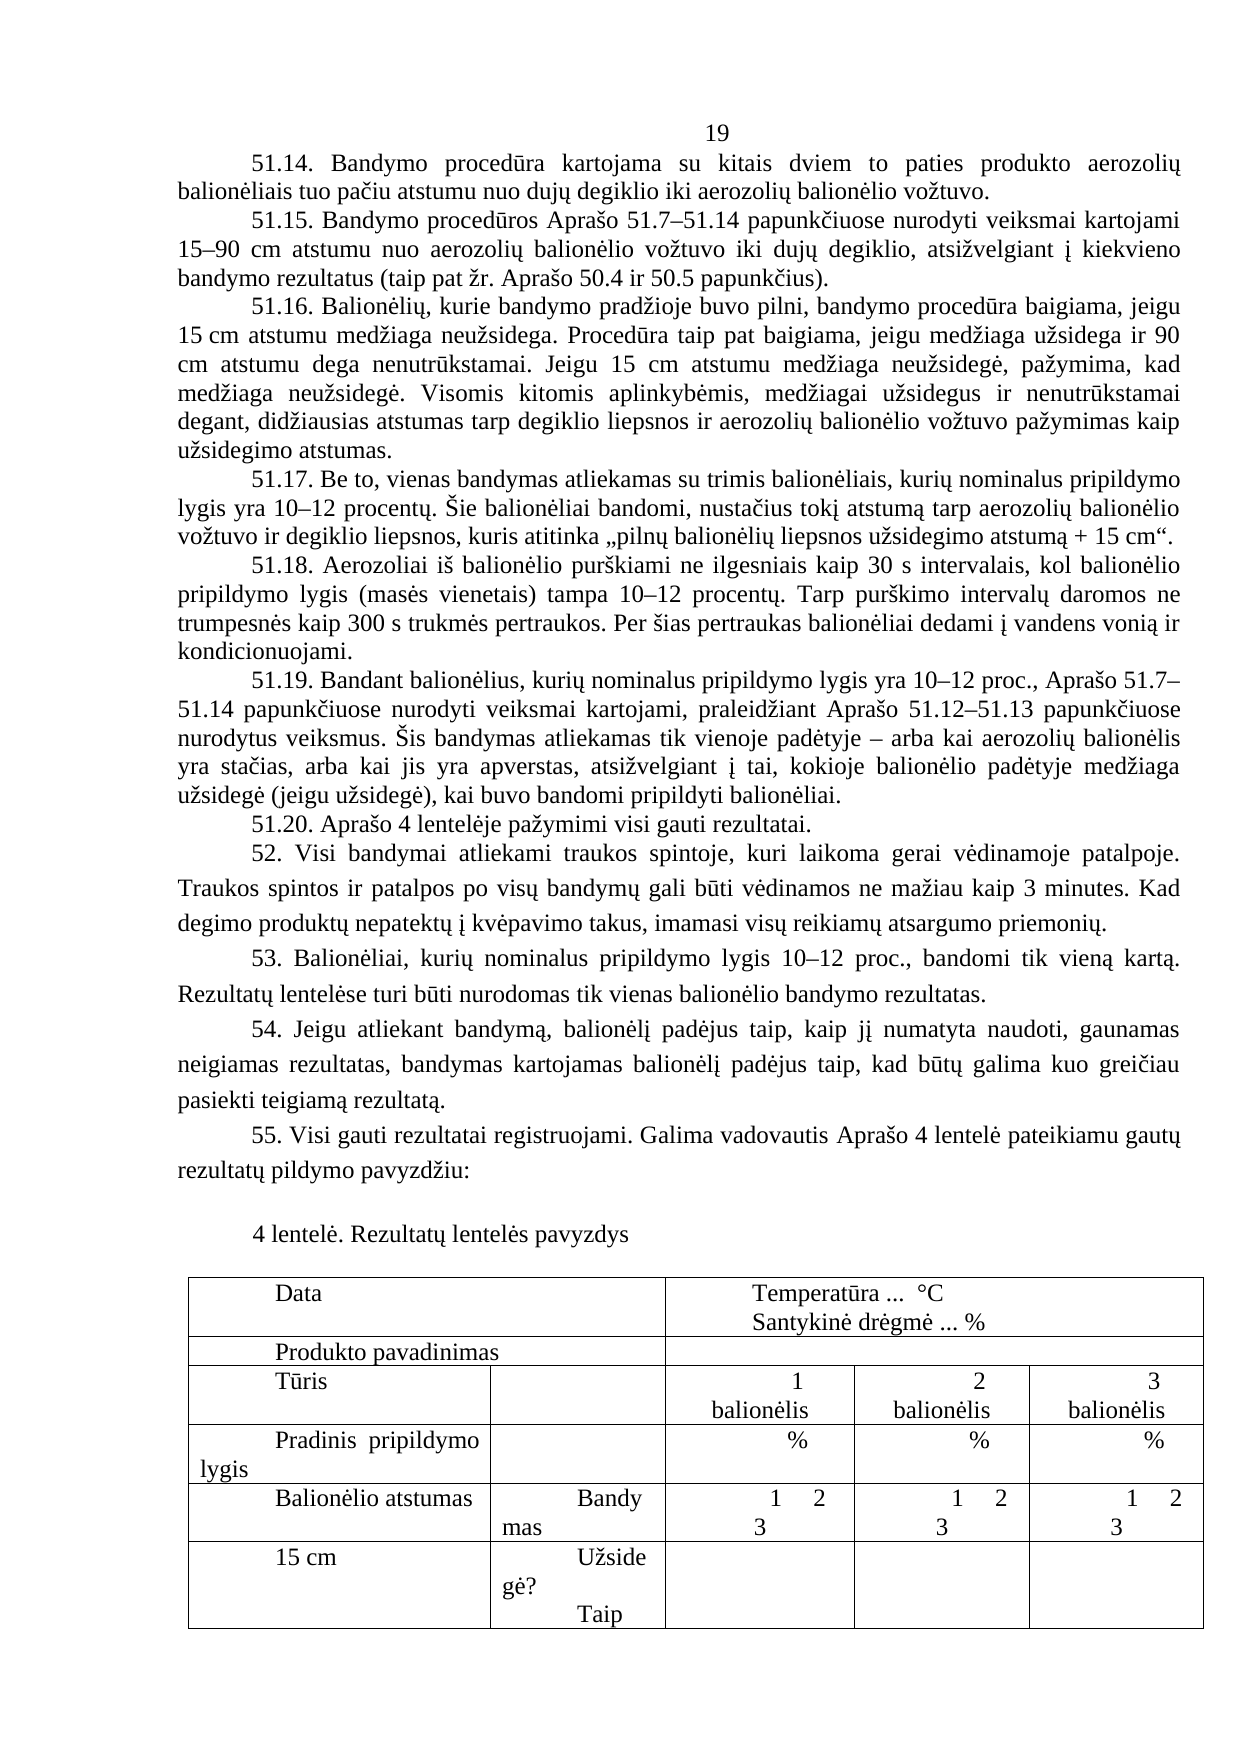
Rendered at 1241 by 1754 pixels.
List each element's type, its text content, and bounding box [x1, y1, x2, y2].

table_cell 2 balionėlis [855, 1366, 1029, 1424]
text 51.19. Bandant balionėlius, kurių nominalus pripildymo lygis yra 10–12 proc., Aprašo 51.7–51.14 papunkčiuose nurodyti veiksmai kartojami, praleidžiant Aprašo 51.12–51.13 papunkčiuose nurodytus veiksmus. Šis bandymas atliekamas tik vienoje padėtyje – arba kai aerozolių balionėlis yra stačias, arba kai jis yra apverstas, atsižvelgiant į tai, kokioje balionėlio padėtyje medžiaga užsidegė (jeigu užsidegė), kai buvo bandomi pripildyti balionėliai. [177, 665, 1181, 809]
table_cell 15 cm [189, 1542, 490, 1628]
table_cell 1 balionėlis [666, 1366, 854, 1424]
text 52. Visi bandymai atliekami traukos spintoje, kuri laikoma gerai vėdinamoje patalpoje. Traukos spintos ir patalpos po visų bandymų gali būti vėdinamos ne mažiau kaip 3 minutes. Kad degimo produktų nepatektų į kvėpavimo takus, imamasi visų reikiamų atsargumo priemonių. [177, 838, 1181, 937]
text 51.15. Bandymo procedūros Aprašo 51.7–51.14 papunkčiuose nurodyti veiksmai kartojami 15–90 cm atstumu nuo aerozolių balionėlio vožtuvo iki dujų degiklio, atsižvelgiant į kiekvieno bandymo rezultatus (taip pat žr. Aprašo 50.4 ir 50.5 papunkčius). [177, 205, 1181, 291]
table_cell Pradinis pripildymo lygis [189, 1425, 490, 1482]
text 55. Visi gauti rezultatai registruojami. Galima vadovautis Aprašo 4 lentelė pateikiamu gautų rezultatų pildymo pavyzdžiu: [177, 1120, 1181, 1184]
table_cell Bandymas [491, 1484, 665, 1541]
text 51.16. Balionėlių, kurie bandymo pradžioje buvo pilni, bandymo procedūra baigiama, jeigu 15 cm atstumu medžiaga neužsidega. Procedūra taip pat baigiama, jeigu medžiaga užsidega ir 90 cm atstumu dega nenutrūkstamai. Jeigu 15 cm atstumu medžiaga neužsidegė, pažymima, kad medžiaga neužsidegė. Visomis kitomis aplinkybėmis, medžiagai užsidegus ir nenutrūkstamai degant, didžiausias atstumas tarp degiklio liepsnos ir aerozolių balionėlio vožtuvo pažymimas kaip užsidegimo atstumas. [177, 291, 1181, 464]
table_cell % [1030, 1425, 1203, 1482]
table_cell 1 2 3 [666, 1484, 854, 1541]
text 51.17. Be to, vienas bandymas atliekamas su trimis balionėliais, kurių nominalus pripildymo lygis yra 10–12 procentų. Šie balionėliai bandomi, nustačius tokį atstumą tarp aerozolių balionėlio vožtuvo ir degiklio liepsnos, kuris atitinka „pilnų balionėlių liepsnos užsidegimo atstumą + 15 cm“. [177, 464, 1181, 550]
table_cell 1 2 3 [855, 1484, 1029, 1541]
text 51.20. Aprašo 4 lentelėje pažymimi visi gauti rezultatai. [177, 809, 1181, 838]
table_cell % [855, 1425, 1029, 1482]
table_cell % [666, 1425, 854, 1482]
table_cell 3 balionėlis [1030, 1366, 1203, 1424]
table_header Temperatūra ... °C Santykinė drėgmė ... % [666, 1278, 1203, 1336]
table_cell [491, 1366, 665, 1424]
table_cell [1030, 1542, 1203, 1628]
text 4 lentelė. Rezultatų lentelės pavyzdys [177, 1219, 1181, 1248]
text 51.14. Bandymo procedūra kartojama su kitais dviem to paties produkto aerozolių balionėliais tuo pačiu atstumu nuo dujų degiklio iki aerozolių balionėlio vožtuvo. [177, 148, 1181, 205]
table_cell Tūris [189, 1366, 490, 1424]
text 54. Jeigu atliekant bandymą, balionėlį padėjus taip, kaip jį numatyta naudoti, gaunamas neigiamas rezultatas, bandymas kartojamas balionėlį padėjus taip, kad būtų galima kuo greičiau pasiekti teigiamą rezultatą. [177, 1014, 1181, 1113]
table_cell 1 2 3 [1030, 1484, 1203, 1541]
table_cell Produkto pavadinimas [189, 1337, 665, 1365]
table_cell [666, 1337, 1203, 1365]
table_cell Balionėlio atstumas [189, 1484, 490, 1541]
table_cell [855, 1542, 1029, 1628]
text 53. Balionėliai, kurių nominalus pripildymo lygis 10–12 proc., bandomi tik vieną kartą. Rezultatų lentelėse turi būti nurodomas tik vienas balionėlio bandymo rezultatas. [177, 943, 1181, 1008]
table_cell [666, 1542, 854, 1628]
table_header Data [189, 1278, 665, 1336]
text 51.18. Aerozoliai iš balionėlio purškiami ne ilgesniais kaip 30 s intervalais, kol balionėlio pripildymo lygis (masės vienetais) tampa 10–12 procentų. Tarp purškimo intervalų daromos ne trumpesnės kaip 300 s trukmės pertraukos. Per šias pertraukas balionėliai dedami į vandens vonią ir kondicionuojami. [177, 550, 1181, 665]
table_cell Užsidegė? Taip [491, 1542, 665, 1628]
table_cell [491, 1425, 665, 1482]
